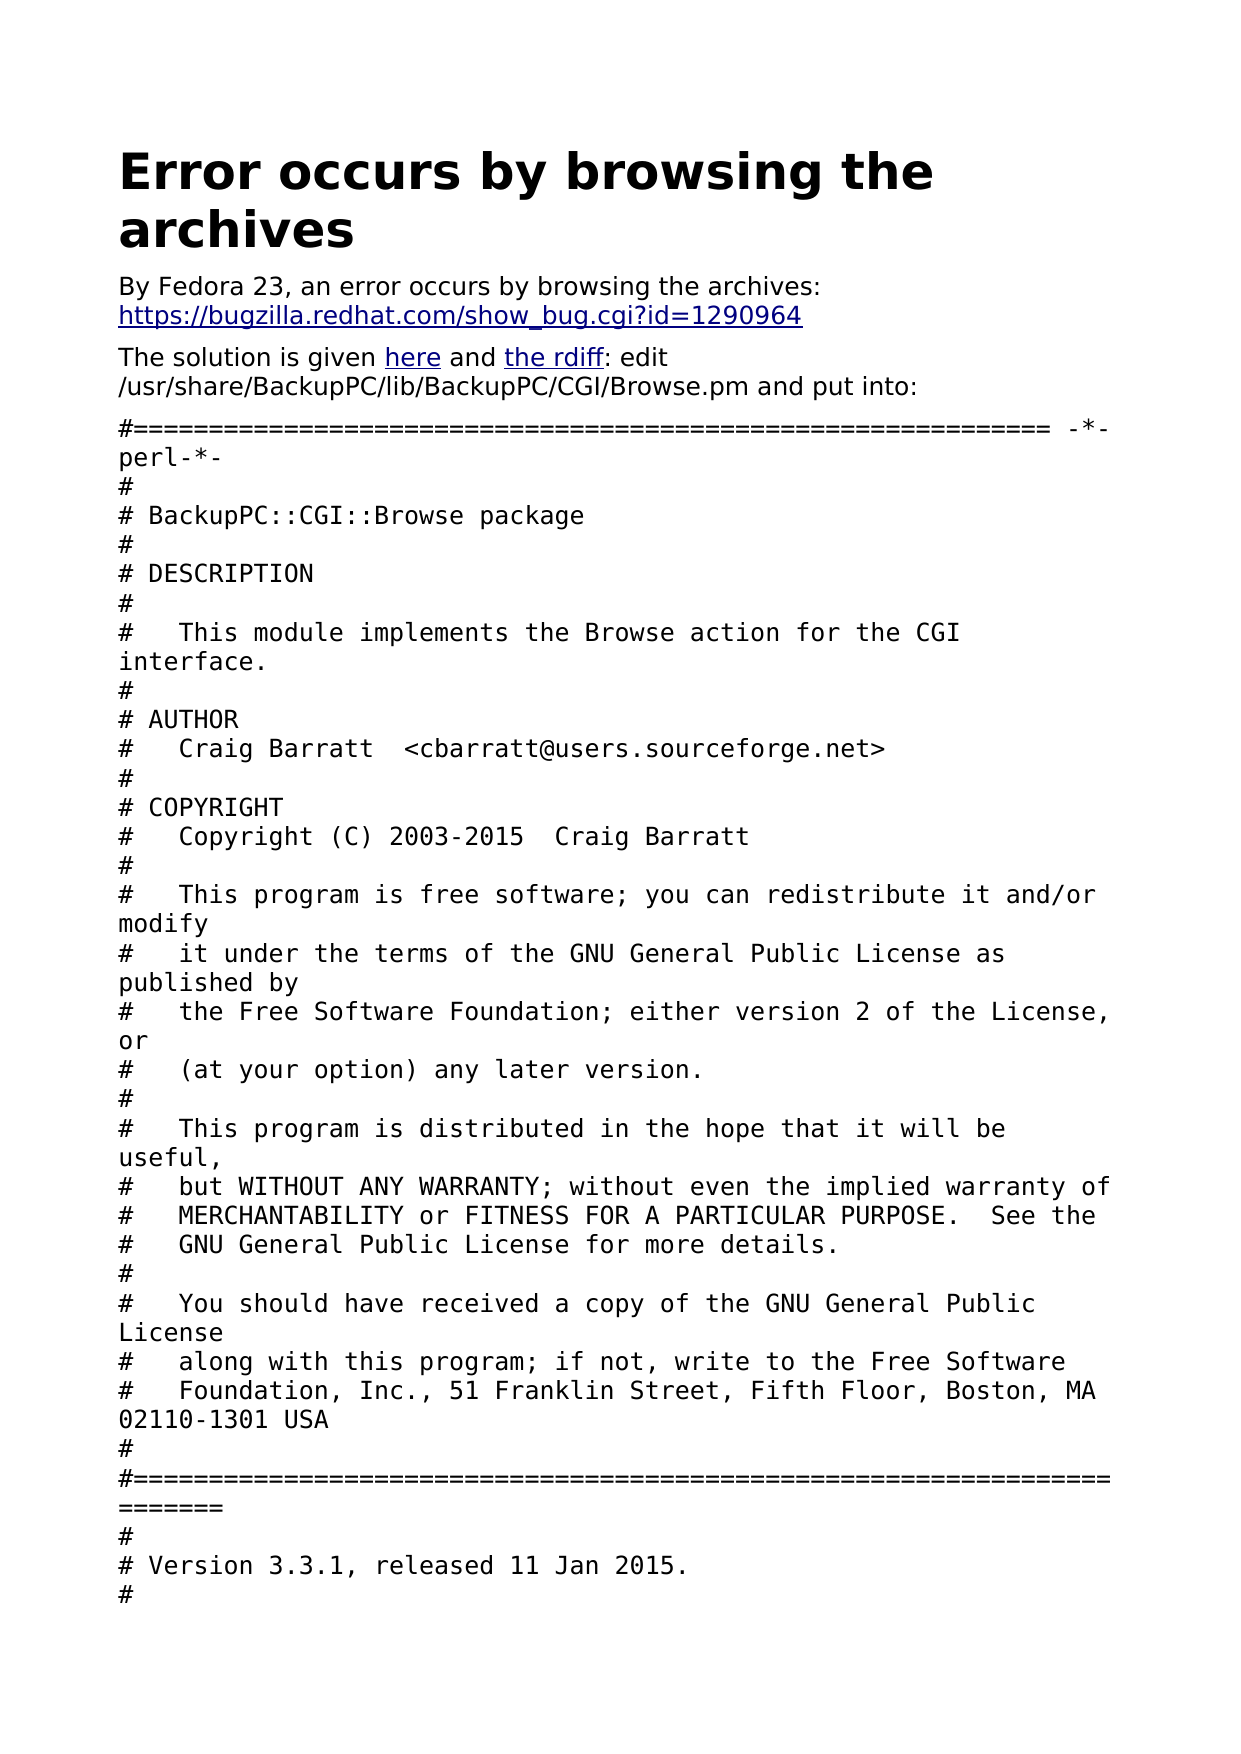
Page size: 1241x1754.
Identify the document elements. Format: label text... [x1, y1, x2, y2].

text The solution is given here and the rdiff: edit /usr/share/BackupPC/lib/BackupPC/CGI/Browse.pm and put into: [118, 343, 1122, 401]
text #============================================================= -*-perl-*- # # BackupPC::CGI::Browse package # # DESCRIPTION # # This module implements the Browse action for the CGI interface. # # AUTHOR # Craig Barratt <cbarratt@users.sourceforge.net> # # COPYRIGHT # Copyright (C) 2003-2015 Craig Barratt # # This program is free software; you can redistribute it and/or modify # it under the terms of the GNU General Public License as published by # the Free Software Foundation; either version 2 of the License, or # (at your option) any later version. # # This program is distributed in the hope that it will be useful, # but WITHOUT ANY WARRANTY; without even the implied warranty of # MERCHANTABILITY or FITNESS FOR A PARTICULAR PURPOSE. See the # GNU General Public License for more details. # # You should have received a copy of the GNU General Public License # along with this program; if not, write to the Free Software # Foundation, Inc., 51 Franklin Street, Fifth Floor, Boston, MA 02110-1301 USA # #======================================================================== # # Version 3.3.1, released 11 Jan 2015. # [118, 414, 1122, 1609]
subtitle Error occurs by browsing the archives [118, 143, 1122, 259]
text By Fedora 23, an error occurs by browsing the archives: https://bugzilla.redhat.com/show_bug.cgi?id=1290964 [118, 272, 1122, 330]
